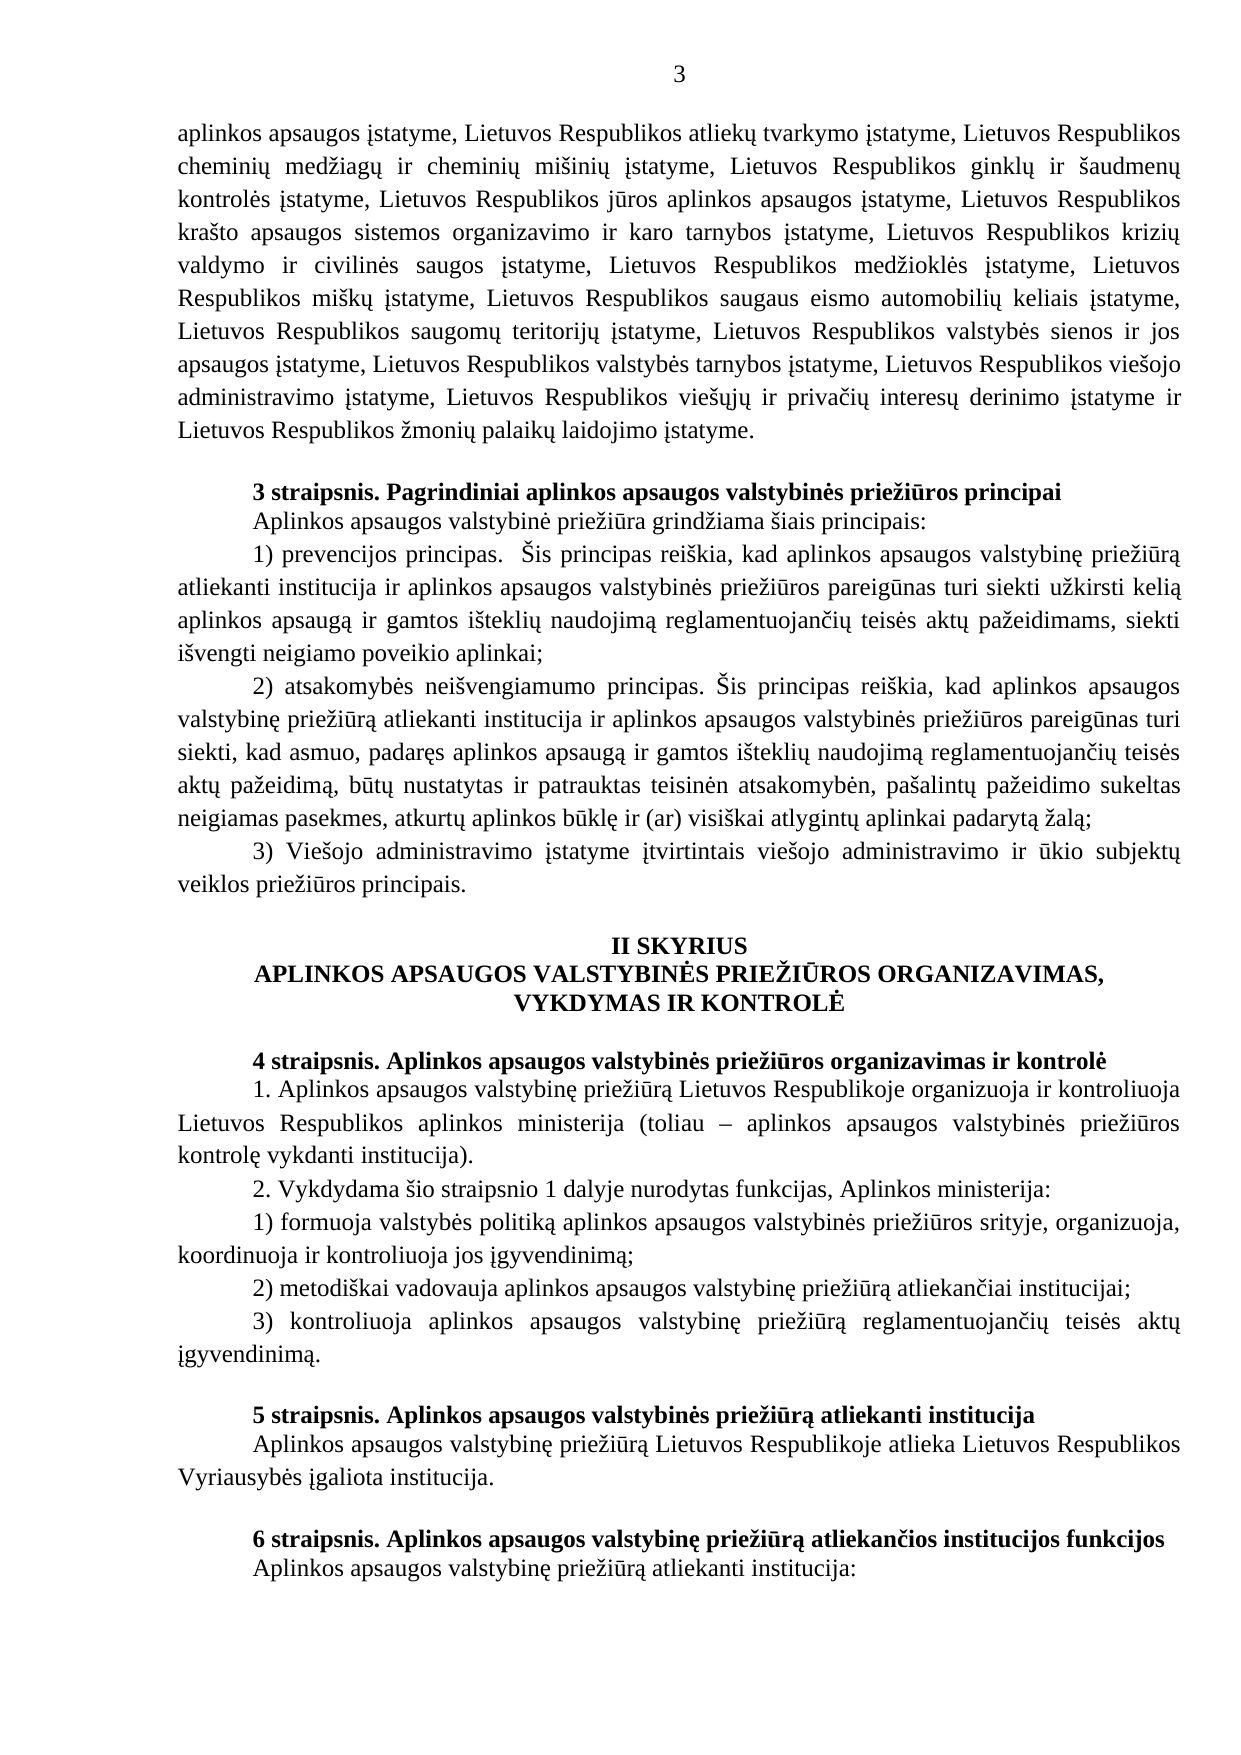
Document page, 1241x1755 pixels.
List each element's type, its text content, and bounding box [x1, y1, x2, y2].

text Aplinkos apsaugos valstybinę priežiūrą Lietuvos Respublikoje atlieka Lietuvos Respublikos Vyriausybės įgaliota institucija. [177, 1429, 1181, 1491]
text 1. Aplinkos apsaugos valstybinę priežiūrą Lietuvos Respublikoje organizuoja ir kontroliuoja Lietuvos Respublikos aplinkos ministerija (toliau – aplinkos apsaugos valstybinės priežiūros kontrolę vykdanti institucija). [177, 1074, 1181, 1169]
text Aplinkos apsaugos valstybinę priežiūrą atliekanti institucija: [177, 1553, 1181, 1582]
text 3 straipsnis. Pagrindiniai aplinkos apsaugos valstybinės priežiūros principai [252, 477, 1181, 506]
text 5 straipsnis. Aplinkos apsaugos valstybinės priežiūrą atliekanti institucija [177, 1401, 1181, 1429]
text Aplinkos apsaugos valstybinė priežiūra grindžiama šiais principais: [177, 506, 1181, 534]
text 3) kontroliuoja aplinkos apsaugos valstybinę priežiūrą reglamentuojančių teisės aktų įgyvendinimą. [177, 1306, 1181, 1367]
text 4 straipsnis. Aplinkos apsaugos valstybinės priežiūros organizavimas ir kontrolė [177, 1046, 1181, 1074]
text 2) atsakomybės neišvengiamumo principas. Šis principas reiškia, kad aplinkos apsaugos valstybinę priežiūrą atliekanti institucija ir aplinkos apsaugos valstybinės priežiūros pareigūnas turi siekti, kad asmuo, padaręs aplinkos apsaugą ir gamtos išteklių naudojimą reglamentuojančių teisės aktų pažeidimą, būtų nustatytas ir patrauktas teisinėn atsakomybėn, pašalintų pažeidimo sukeltas neigiamas pasekmes, atkurtų aplinkos būklę ir (ar) visiškai atlygintų aplinkai padarytą žalą; [177, 671, 1181, 832]
text 3) Viešojo administravimo įstatyme įtvirtintais viešojo administravimo ir ūkio subjektų veiklos priežiūros principais. [177, 836, 1181, 898]
text APLINKOS APSAUGOS VALSTYBINĖS PRIEŽIŪROS ORGANIZAVIMAS, VYKDYMAS IR KONTROLĖ [177, 959, 1181, 1017]
text 1) prevencijos principas. Šis principas reiškia, kad aplinkos apsaugos valstybinę priežiūrą atliekanti institucija ir aplinkos apsaugos valstybinės priežiūros pareigūnas turi siekti užkirsti kelią aplinkos apsaugą ir gamtos išteklių naudojimą reglamentuojančių teisės aktų pažeidimams, siekti išvengti neigiamo poveikio aplinkai; [177, 539, 1181, 667]
text 6 straipsnis. Aplinkos apsaugos valstybinę priežiūrą atliekančios institucijos funkcijos [177, 1524, 1181, 1553]
text 1) formuoja valstybės politiką aplinkos apsaugos valstybinės priežiūros srityje, organizuoja, koordinuoja ir kontroliuoja jos įgyvendinimą; [177, 1207, 1181, 1268]
text aplinkos apsaugos įstatyme, Lietuvos Respublikos atliekų tvarkymo įstatyme, Lietuvos Respublikos cheminių medžiagų ir cheminių mišinių įstatyme, Lietuvos Respublikos ginklų ir šaudmenų kontrolės įstatyme, Lietuvos Respublikos jūros aplinkos apsaugos įstatyme, Lietuvos Respublikos krašto apsaugos sistemos organizavimo ir karo tarnybos įstatyme, Lietuvos Respublikos krizių valdymo ir civilinės saugos įstatyme, Lietuvos Respublikos medžioklės įstatyme, Lietuvos Respublikos miškų įstatyme, Lietuvos Respublikos saugaus eismo automobilių keliais įstatyme, Lietuvos Respublikos saugomų teritorijų įstatyme, Lietuvos Respublikos valstybės sienos ir jos apsaugos įstatyme, Lietuvos Respublikos valstybės tarnybos įstatyme, Lietuvos Respublikos viešojo administravimo įstatyme, Lietuvos Respublikos viešųjų ir privačių interesų derinimo įstatyme ir Lietuvos Respublikos žmonių palaikų laidojimo įstatyme. [177, 118, 1181, 444]
text 2. Vykdydama šio straipsnio 1 dalyje nurodytas funkcijas, Aplinkos ministerija: [177, 1174, 1181, 1202]
text II SKYRIUS [177, 931, 1181, 959]
text 2) metodiškai vadovauja aplinkos apsaugos valstybinę priežiūrą atliekančiai institucijai; [177, 1273, 1181, 1301]
